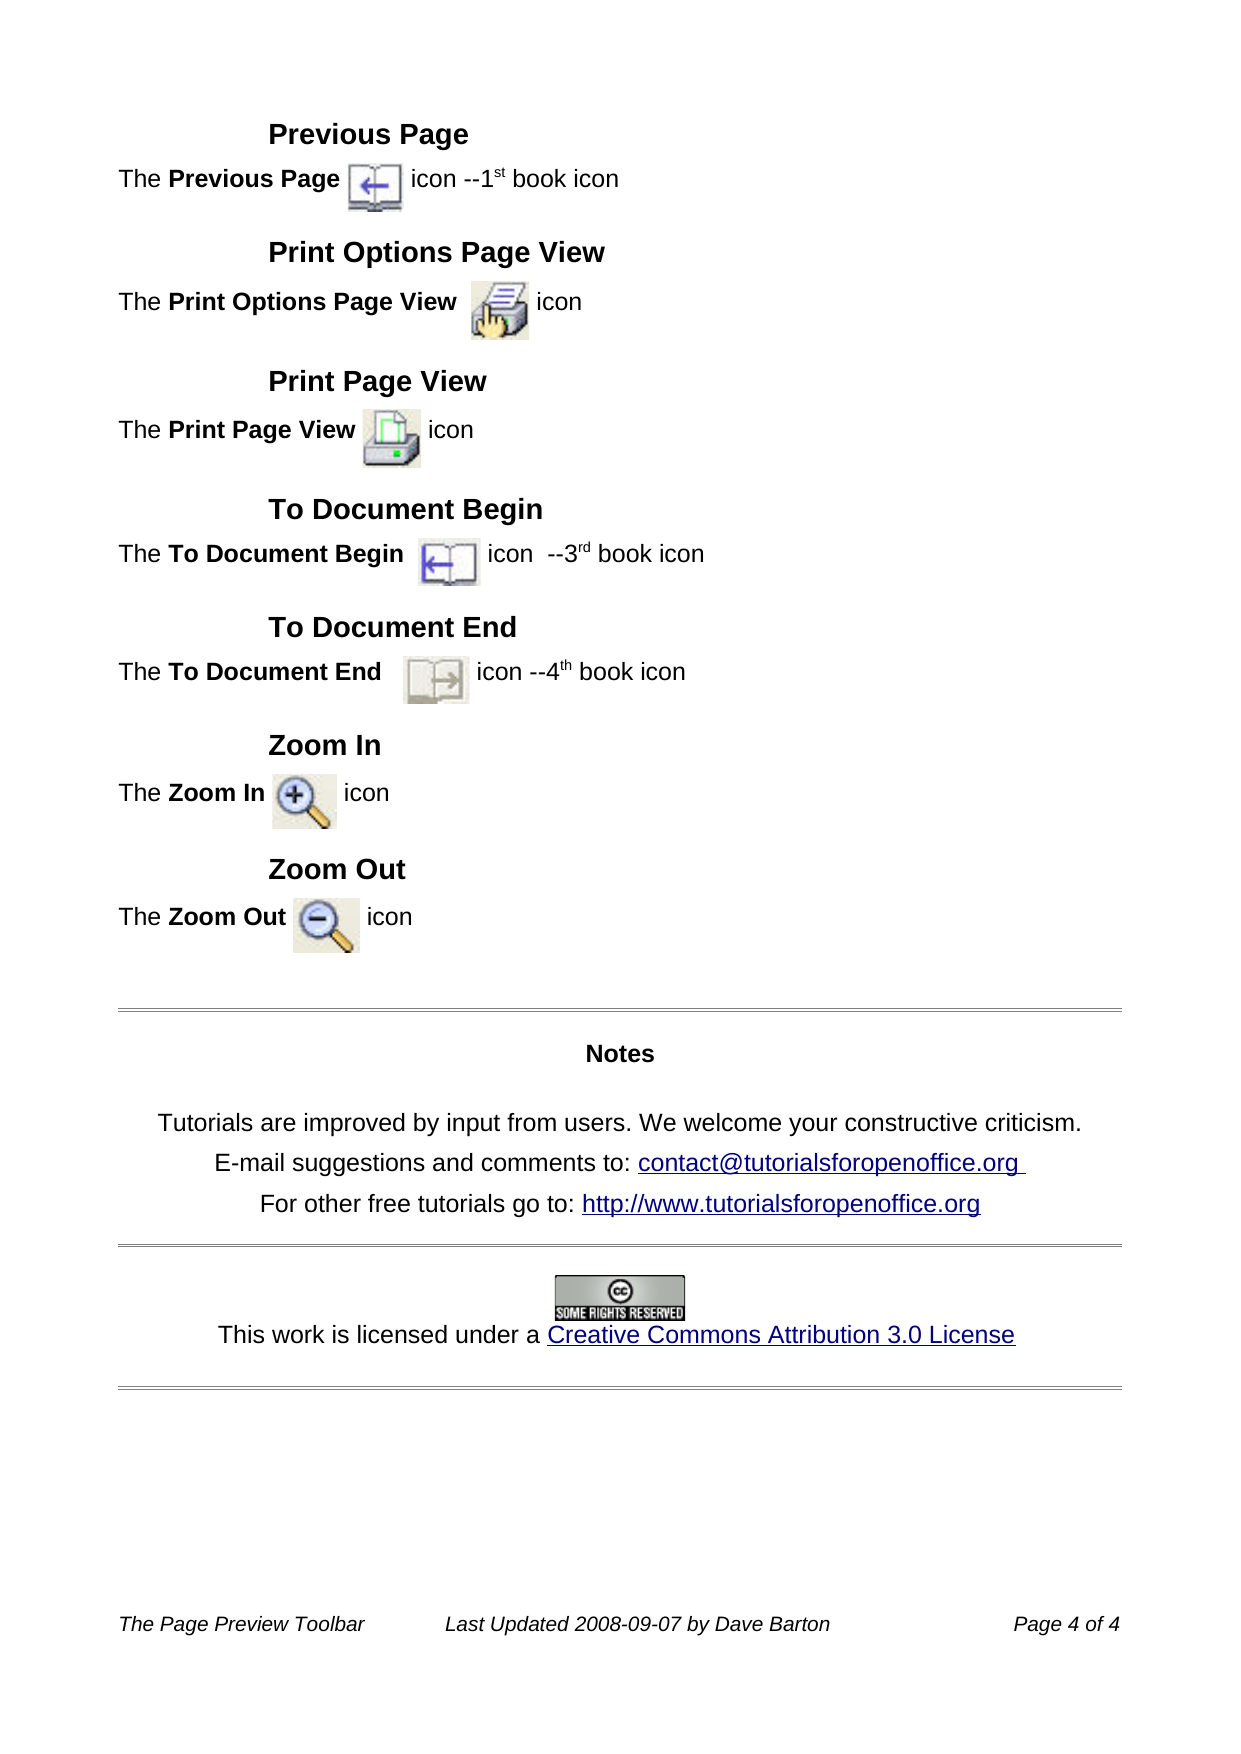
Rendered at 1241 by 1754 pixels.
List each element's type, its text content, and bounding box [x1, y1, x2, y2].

text icon --1st book icon [404, 163, 1122, 211]
text The To Document End [118, 656, 402, 704]
text icon [530, 281, 1122, 339]
text Notes [118, 1040, 1122, 1068]
picture [272, 774, 337, 829]
subtitle Print Options Page View [268, 236, 1122, 269]
text icon [422, 410, 1122, 468]
subtitle Previous Page [268, 118, 1122, 151]
text Tutorials are improved by input from users. We welcome your constructive criticism. [118, 1108, 1122, 1136]
text The Print Page View [118, 410, 362, 468]
text icon --4th book icon [470, 656, 1122, 704]
subtitle Zoom Out [268, 853, 1122, 886]
subtitle Zoom In [268, 729, 1122, 762]
text The Zoom In [118, 774, 272, 828]
subtitle Print Page View [268, 364, 1122, 397]
picture [402, 656, 470, 704]
text icon [337, 774, 1122, 828]
picture [293, 898, 360, 953]
text The Previous Page [118, 163, 347, 211]
picture [471, 281, 530, 340]
text This work is licensed under a Creative Commons Attribution 3.0 License [118, 1276, 1122, 1348]
picture [554, 1275, 686, 1321]
text For other free tutorials go to: http://www.tutorialsforopenoffice.org [118, 1189, 1122, 1217]
text E-mail suggestions and comments to: contact@tutorialsforopenoffice.org [118, 1149, 1122, 1177]
subtitle To Document Begin [268, 493, 1122, 526]
text icon --3rd book icon [481, 538, 1122, 586]
text icon [360, 898, 1122, 953]
text The Print Options Page View [118, 281, 471, 339]
text The To Document Begin [118, 538, 418, 586]
picture [347, 163, 404, 212]
picture [418, 538, 481, 586]
picture [362, 409, 422, 468]
subtitle To Document End [268, 611, 1122, 644]
text The Zoom Out [118, 898, 293, 953]
